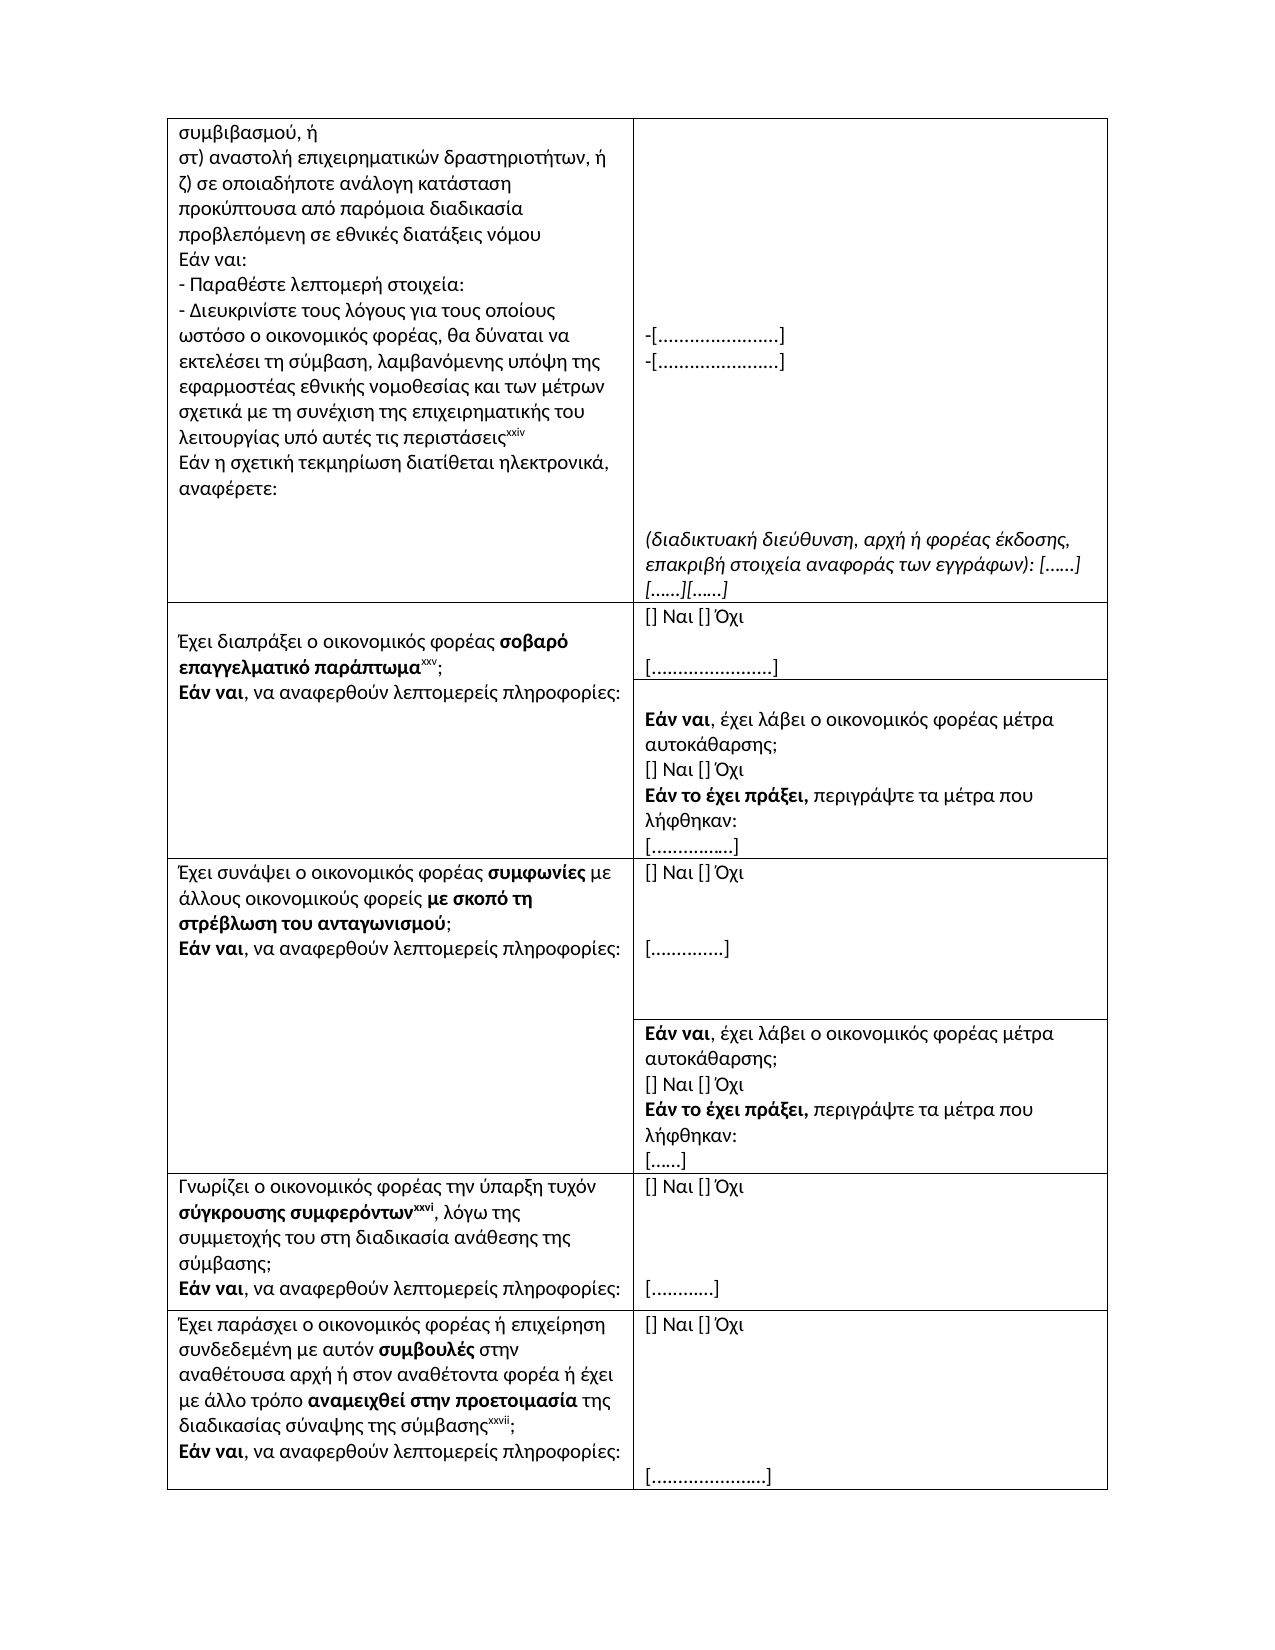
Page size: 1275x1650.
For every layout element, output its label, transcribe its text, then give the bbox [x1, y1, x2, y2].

table_cell [] Ναι [] Όχι [.......................] [634, 603, 1107, 679]
table_cell -[.......................] -[.......................] (διαδικτυακή διεύθυνση, αρχή ή φορέας έκδοσης, επακριβή στοιχεία αναφοράς των εγγράφων): [……][……][……] [634, 119, 1107, 602]
table_cell συμβιβασμού, ή στ) αναστολή επιχειρηματικών δραστηριοτήτων, ή ζ) σε οποιαδήποτε ανάλογη κατάσταση προκύπτουσα από παρόμοια διαδικασία προβλεπόμενη σε εθνικές διατάξεις νόμου Εάν ναι: - Παραθέστε λεπτομερή στοιχεία: - Διευκρινίστε τους λόγους για τους οποίους ωστόσο ο οικονομικός φορέας, θα δύναται να εκτελέσει τη σύμβαση, λαμβανόμενης υπόψη της εφαρμοστέας εθνικής νομοθεσίας και των μέτρων σχετικά με τη συνέχιση της επιχειρηματικής του λειτουργίας υπό αυτές τις περιστάσεις Εάν η σχετική τεκμηρίωση διατίθεται ηλεκτρονικά, αναφέρετε: [168, 119, 633, 602]
table_cell Γνωρίζει ο οικονομικός φορέας την ύπαρξη τυχόν σύγκρουσης συμφερόντων, λόγω της συμμετοχής του στη διαδικασία ανάθεσης της σύμβασης; Εάν ναι, να αναφερθούν λεπτομερείς πληροφορίες: [168, 1174, 633, 1310]
table_cell Έχει παράσχει ο οικονομικός φορέας ή επιχείρηση συνδεδεμένη με αυτόν συμβουλές στην αναθέτουσα αρχή ή στον αναθέτοντα φορέα ή έχει με άλλο τρόπο αναμειχθεί στην προετοιμασία της διαδικασίας σύναψης της σύμβασης; Εάν ναι, να αναφερθούν λεπτομερείς πληροφορίες: [168, 1311, 633, 1489]
table_cell Έχει συνάψει ο οικονομικός φορέας συμφωνίες με άλλους οικονομικούς φορείς με σκοπό τη στρέβλωση του ανταγωνισμού; Εάν ναι, να αναφερθούν λεπτομερείς πληροφορίες: [168, 859, 633, 1173]
table_cell Εάν ναι, έχει λάβει ο οικονομικός φορέας μέτρα αυτοκάθαρσης; [] Ναι [] Όχι Εάν το έχει πράξει, περιγράψτε τα μέτρα που λήφθηκαν: [..........……] [634, 680, 1107, 858]
table_cell Εάν ναι, έχει λάβει ο οικονομικός φορέας μέτρα αυτοκάθαρσης; [] Ναι [] Όχι Εάν το έχει πράξει, περιγράψτε τα μέτρα που λήφθηκαν: [……] [634, 1020, 1107, 1173]
table_cell Έχει διαπράξει ο οικονομικός φορέας σοβαρό επαγγελματικό παράπτωμα; Εάν ναι, να αναφερθούν λεπτομερείς πληροφορίες: [168, 603, 633, 858]
table_cell [] Ναι [] Όχι [.........…] [634, 1174, 1107, 1310]
table_cell [] Ναι [] Όχι [...................…] [634, 1311, 1107, 1489]
table_cell [] Ναι [] Όχι […...........] [634, 859, 1107, 1019]
